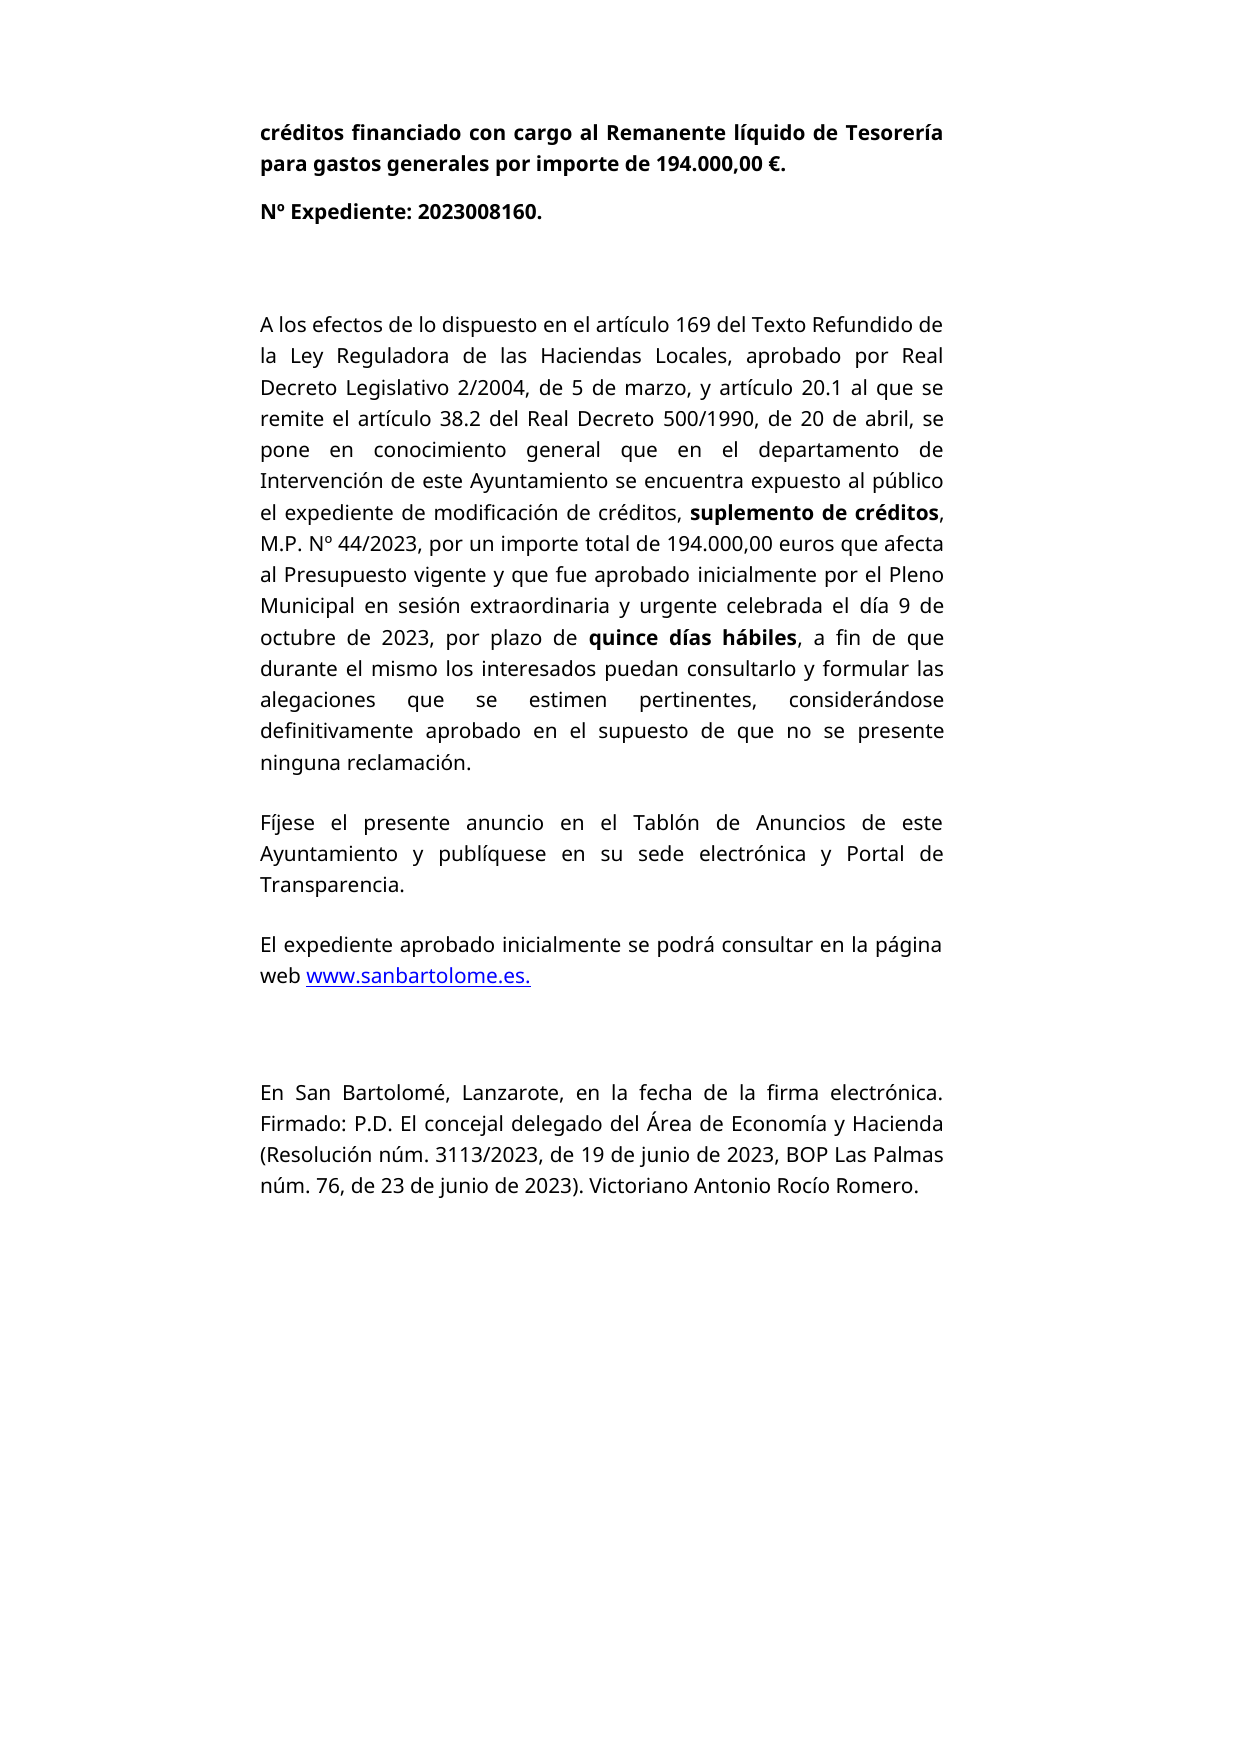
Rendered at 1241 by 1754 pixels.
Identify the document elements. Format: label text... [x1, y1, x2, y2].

text En San Bartolomé, Lanzarote, en la fecha de la firma electrónica. Firmado: P.D. El concejal delegado del Área de Economía y Hacienda (Resolución núm. 3113/2023, de 19 de junio de 2023, BOP Las Palmas núm. 76, de 23 de junio de 2023). Victoriano Antonio Rocío Romero. [260, 1078, 944, 1200]
text El expediente aprobado inicialmente se podrá consultar en la página web www.sanbartolome.es. [260, 930, 944, 990]
text Nº Expediente: 2023008160. [260, 197, 1122, 226]
text créditos financiado con cargo al Remanente líquido de Tesorería para gastos generales por importe de 194.000,00 €. [260, 118, 944, 178]
text Fíjese el presente anuncio en el Tablón de Anuncios de este Ayuntamiento y publíquese en su sede electrónica y Portal de Transparencia. [260, 808, 944, 899]
text A los efectos de lo dispuesto en el artículo 169 del Texto Refundido de la Ley Reguladora de las Haciendas Locales, aprobado por Real Decreto Legislativo 2/2004, de 5 de marzo, y artículo 20.1 al que se remite el artículo 38.2 del Real Decreto 500/1990, de 20 de abril, se pone en conocimiento general que en el departamento de Intervención de este Ayuntamiento se encuentra expuesto al público el expediente de modificación de créditos, suplemento de créditos, M.P. Nº 44/2023, por un importe total de 194.000,00 euros que afecta al Presupuesto vigente y que fue aprobado inicialmente por el Pleno Municipal en sesión extraordinaria y urgente celebrada el día 9 de octubre de 2023, por plazo de quince días hábiles, a fin de que durante el mismo los interesados puedan consultarlo y formular las alegaciones que se estimen pertinentes, considerándose definitivamente aprobado en el supuesto de que no se presente ninguna reclamación. [260, 310, 944, 776]
